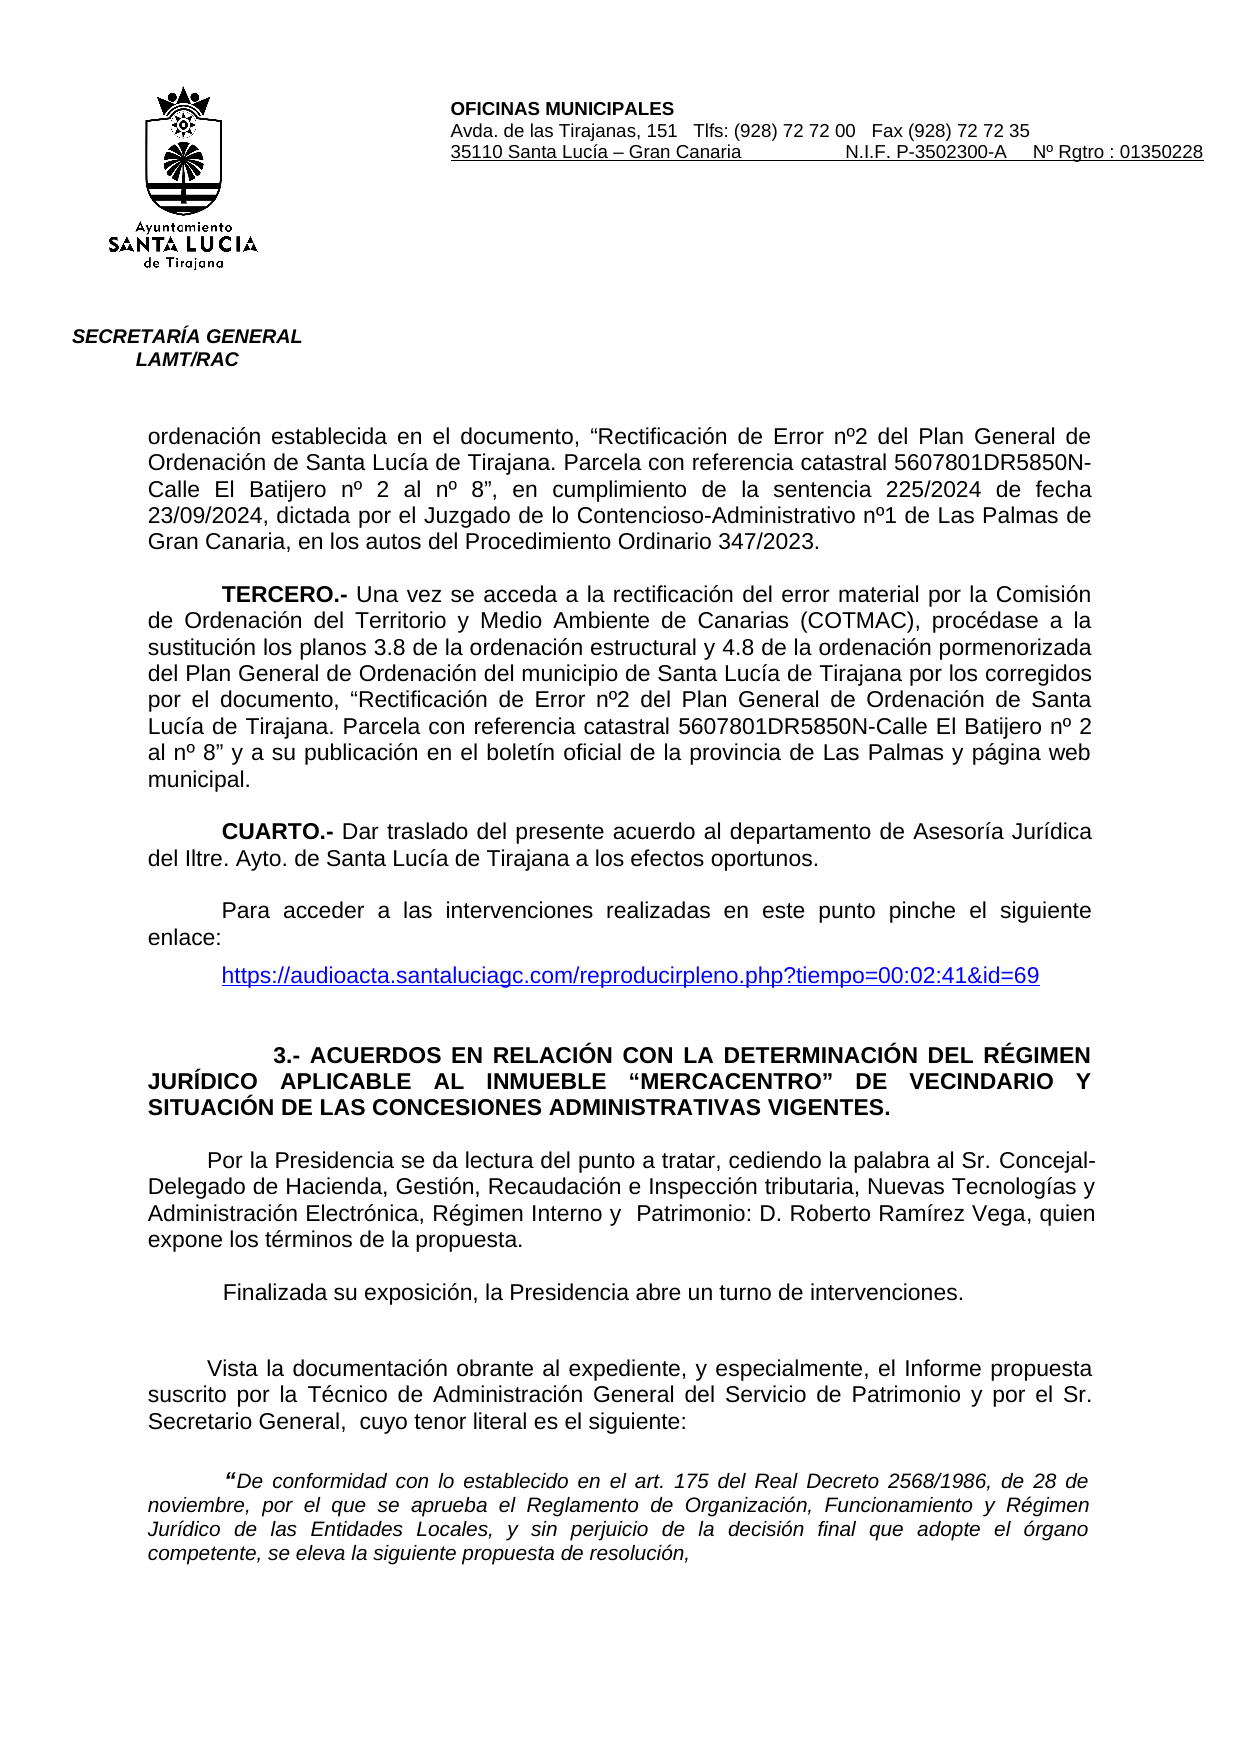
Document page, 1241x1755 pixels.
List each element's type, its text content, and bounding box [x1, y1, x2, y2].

text CUARTO.- Dar traslado del presente acuerdo al departamento de Asesoría Jurídica del Iltre. Ayto. de Santa Lucía de Tirajana a los efectos oportunos. [148, 818, 1093, 871]
text https://audioacta.santaluciagc.com/reproducirpleno.php?tiempo=00:02:41&id=69 [148, 962, 1093, 989]
text ordenación establecida en el documento, “Rectificación de Error nº2 del Plan General de Ordenación de Santa Lucía de Tirajana. Parcela con referencia catastral 5607801DR5850N-Calle El Batijero nº 2 al nº 8”, en cumplimiento de la sentencia 225/2024 de fecha 23/09/2024, dictada por el Juzgado de lo Contencioso-Administrativo nº1 de Las Palmas de Gran Canaria, en los autos del Procedimiento Ordinario 347/2023. [148, 423, 1093, 555]
text “De conformidad con lo establecido en el art. 175 del Real Decreto 2568/1986, de 28 de noviembre, por el que se aprueba el Reglamento de Organización, Funcionamiento y Régimen Jurídico de las Entidades Locales, y sin perjuicio de la decisión final que adopte el órgano competente, se eleva la siguiente propuesta de resolución, [148, 1467, 1093, 1565]
text TERCERO.- Una vez se acceda a la rectificación del error material por la Comisión de Ordenación del Territorio y Medio Ambiente de Canarias (COTMAC), procédase a la sustitución los planos 3.8 de la ordenación estructural y 4.8 de la ordenación pormenorizada del Plan General de Ordenación del municipio de Santa Lucía de Tirajana por los corregidos por el documento, “Rectificación de Error nº2 del Plan General de Ordenación de Santa Lucía de Tirajana. Parcela con referencia catastral 5607801DR5850N-Calle El Batijero nº 2 al nº 8” y a su publicación en el boletín oficial de la provincia de Las Palmas y página web municipal. [148, 581, 1093, 792]
text Por la Presidencia se da lectura del punto a tratar, cediendo la palabra al Sr. Concejal-Delegado de Hacienda, Gestión, Recaudación e Inspección tributaria, Nuevas Tecnologías y Administración Electrónica, Régimen Interno y Patrimonio: D. Roberto Ramírez Vega, quien expone los términos de la propuesta. [148, 1147, 1096, 1252]
text Para acceder a las intervenciones realizadas en este punto pinche el siguiente enlace: [148, 897, 1093, 950]
text Finalizada su exposición, la Presidencia abre un turno de intervenciones. [148, 1279, 1093, 1305]
text 3.- ACUERDOS EN RELACIÓN CON LA DETERMINACIÓN DEL RÉGIMEN JURÍDICO APLICABLE AL INMUEBLE “MERCACENTRO” DE VECINDARIO Y SITUACIÓN DE LAS CONCESIONES ADMINISTRATIVAS VIGENTES. [148, 1042, 1093, 1121]
subtitle Vista la documentación obrante al expediente, y especialmente, el Informe propuesta suscrito por la Técnico de Administración General del Servicio de Patrimonio y por el Sr. Secretario General, cuyo tenor literal es el siguiente: [148, 1355, 1093, 1434]
